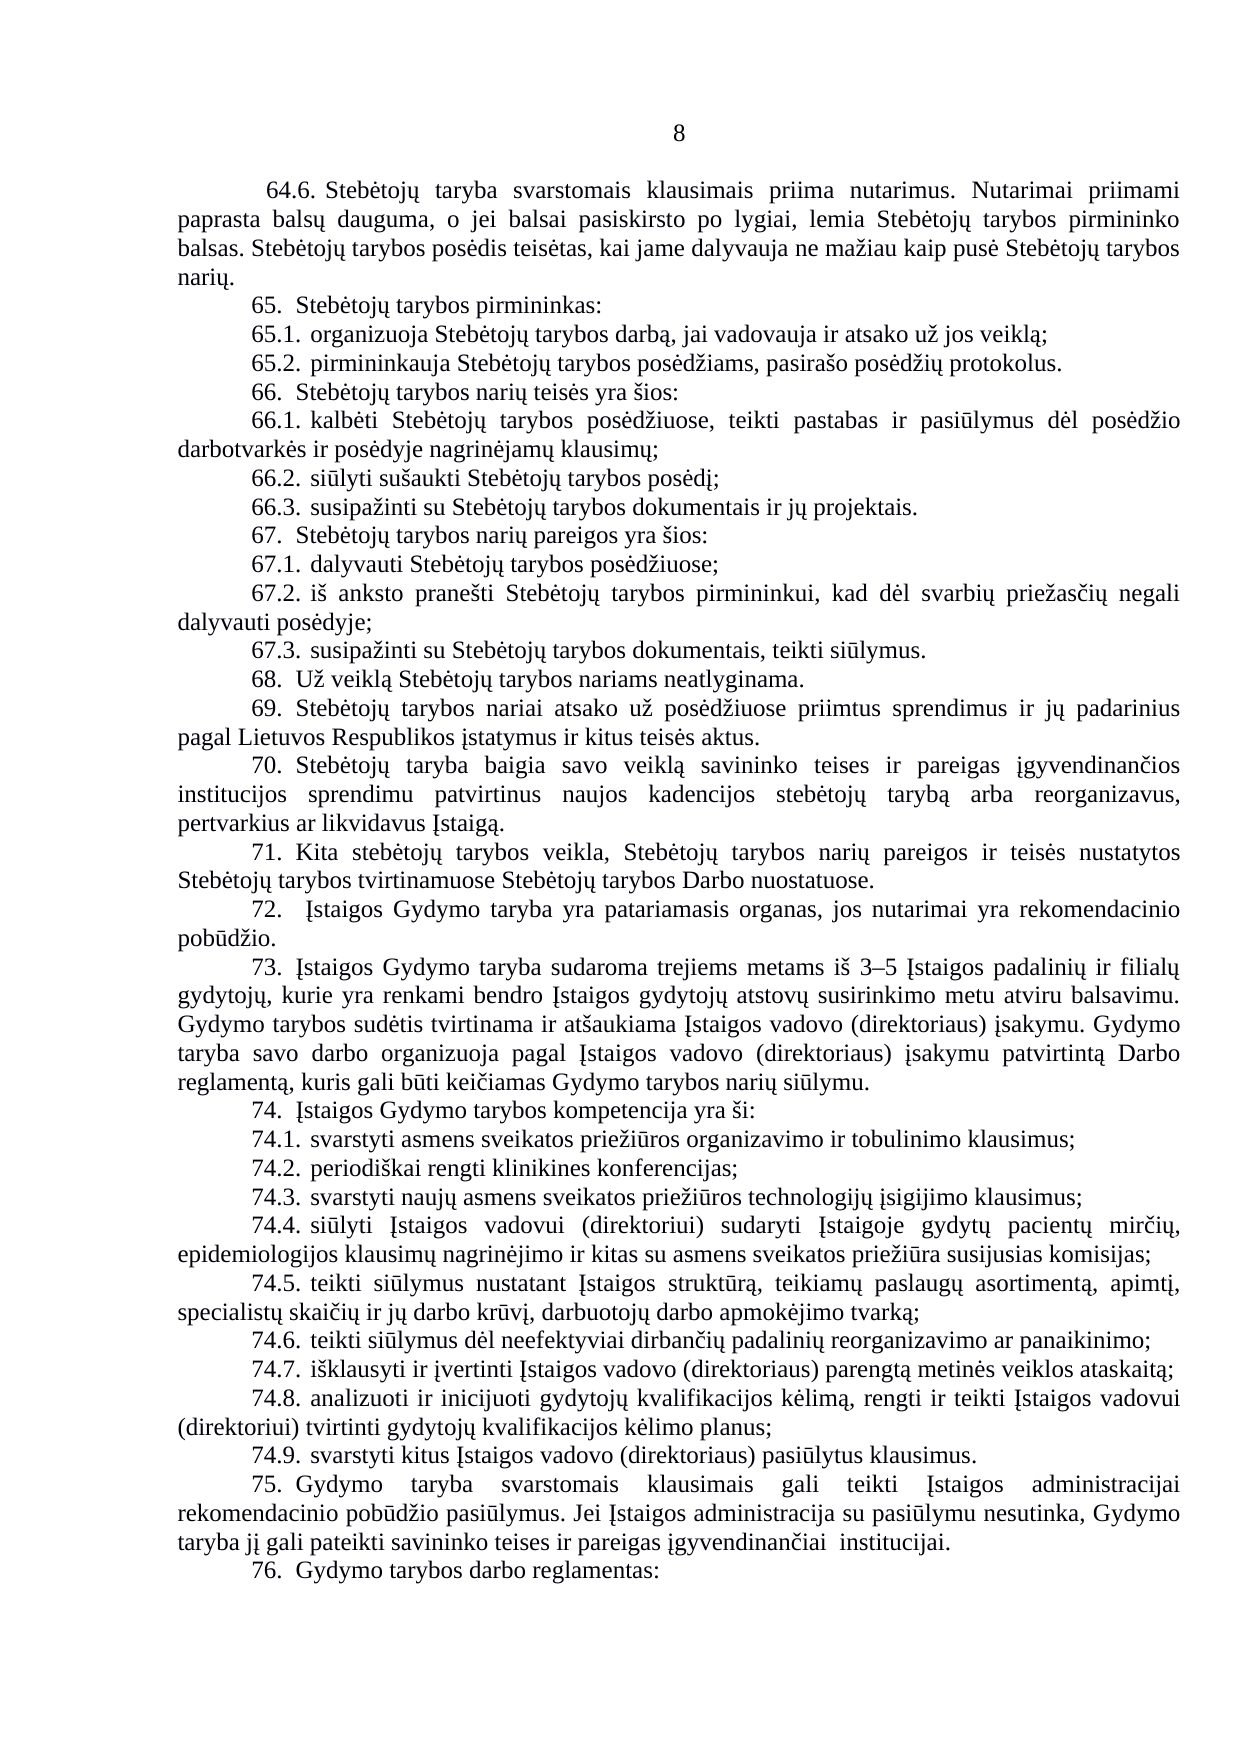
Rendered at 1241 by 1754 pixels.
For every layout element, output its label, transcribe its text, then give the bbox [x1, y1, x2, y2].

text 64.6. Stebėtojų taryba svarstomais klausimais priima nutarimus. Nutarimai priimami paprasta balsų dauguma, o jei balsai pasiskirsto po lygiai, lemia Stebėtojų tarybos pirmininko balsas. Stebėtojų tarybos posėdis teisėtas, kai jame dalyvauja ne mažiau kaip pusė Stebėtojų tarybos narių. [177, 176, 1181, 291]
text 72. Įstaigos Gydymo taryba yra patariamasis organas, jos nutarimai yra rekomendacinio pobūdžio. [177, 894, 1181, 952]
text 74.7. išklausyti ir įvertinti Įstaigos vadovo (direktoriaus) parengtą metinės veiklos ataskaitą; [177, 1354, 1181, 1383]
text 66.2. siūlyti sušaukti Stebėtojų tarybos posėdį; [177, 463, 1181, 492]
text 66. Stebėtojų tarybos narių teisės yra šios: [215, 377, 1181, 406]
text 70. Stebėtojų taryba baigia savo veiklą savininko teises ir pareigas įgyvendinančios institucijos sprendimu patvirtinus naujos kadencijos stebėtojų tarybą arba reorganizavus, pertvarkius ar likvidavus Įstaigą. [177, 751, 1181, 837]
text 74.8. analizuoti ir inicijuoti gydytojų kvalifikacijos kėlimą, rengti ir teikti Įstaigos vadovui (direktoriui) tvirtinti gydytojų kvalifikacijos kėlimo planus; [177, 1383, 1181, 1441]
text 67. Stebėtojų tarybos narių pareigos yra šios: [215, 521, 1181, 549]
text 65. Stebėtojų tarybos pirmininkas: [215, 291, 1181, 319]
text 73. Įstaigos Gydymo taryba sudaroma trejiems metams iš 3–5 Įstaigos padalinių ir filialų gydytojų, kurie yra renkami bendro Įstaigos gydytojų atstovų susirinkimo metu atviru balsavimu. Gydymo tarybos sudėtis tvirtinama ir atšaukiama Įstaigos vadovo (direktoriaus) įsakymu. Gydymo taryba savo darbo organizuoja pagal Įstaigos vadovo (direktoriaus) įsakymu patvirtintą Darbo reglamentą, kuris gali būti keičiamas Gydymo tarybos narių siūlymu. [177, 952, 1181, 1096]
text 71. Kita stebėtojų tarybos veikla, Stebėtojų tarybos narių pareigos ir teisės nustatytos Stebėtojų tarybos tvirtinamuose Stebėtojų tarybos Darbo nuostatuose. [177, 837, 1181, 894]
text 65.2. pirmininkauja Stebėtojų tarybos posėdžiams, pasirašo posėdžių protokolus. [251, 348, 1181, 377]
text 68. Už veiklą Stebėtojų tarybos nariams neatlyginama. [215, 664, 1181, 693]
text 66.3. susipažinti su Stebėtojų tarybos dokumentais ir jų projektais. [177, 492, 1181, 521]
text 74.6. teikti siūlymus dėl neefektyviai dirbančių padalinių reorganizavimo ar panaikinimo; [177, 1326, 1181, 1354]
text 67.3. susipažinti su Stebėtojų tarybos dokumentais, teikti siūlymus. [177, 636, 1181, 664]
text 76. Gydymo tarybos darbo reglamentas: [177, 1556, 1181, 1584]
text 74.4. siūlyti Įstaigos vadovui (direktoriui) sudaryti Įstaigoje gydytų pacientų mirčių, epidemiologijos klausimų nagrinėjimo ir kitas su asmens sveikatos priežiūra susijusias komisijas; [177, 1211, 1181, 1268]
text 65.1. organizuoja Stebėtojų tarybos darbą, jai vadovauja ir atsako už jos veiklą; [251, 319, 1181, 348]
text 69. Stebėtojų tarybos nariai atsako už posėdžiuose priimtus sprendimus ir jų padarinius pagal Lietuvos Respublikos įstatymus ir kitus teisės aktus. [177, 693, 1181, 751]
text 67.1. dalyvauti Stebėtojų tarybos posėdžiuose; [251, 549, 1181, 578]
text 67.2. iš anksto pranešti Stebėtojų tarybos pirmininkui, kad dėl svarbių priežasčių negali dalyvauti posėdyje; [177, 578, 1181, 636]
text 74.2. periodiškai rengti klinikines konferencijas; [251, 1153, 1181, 1182]
text 74.5. teikti siūlymus nustatant Įstaigos struktūrą, teikiamų paslaugų asortimentą, apimtį, specialistų skaičių ir jų darbo krūvį, darbuotojų darbo apmokėjimo tvarką; [177, 1268, 1181, 1326]
text 74.1. svarstyti asmens sveikatos priežiūros organizavimo ir tobulinimo klausimus; [251, 1124, 1181, 1153]
text 75. Gydymo taryba svarstomais klausimais gali teikti Įstaigos administracijai rekomendacinio pobūdžio pasiūlymus. Jei Įstaigos administracija su pasiūlymu nesutinka, Gydymo taryba jį gali pateikti savininko teises ir pareigas įgyvendinančiai institucijai. [177, 1469, 1181, 1556]
text 66.1. kalbėti Stebėtojų tarybos posėdžiuose, teikti pastabas ir pasiūlymus dėl posėdžio darbotvarkės ir posėdyje nagrinėjamų klausimų; [177, 406, 1181, 463]
text 74.9. svarstyti kitus Įstaigos vadovo (direktoriaus) pasiūlytus klausimus. [177, 1441, 1181, 1469]
text 74.3. svarstyti naujų asmens sveikatos priežiūros technologijų įsigijimo klausimus; [251, 1182, 1181, 1211]
text 74. Įstaigos Gydymo tarybos kompetencija yra ši: [177, 1096, 1181, 1124]
